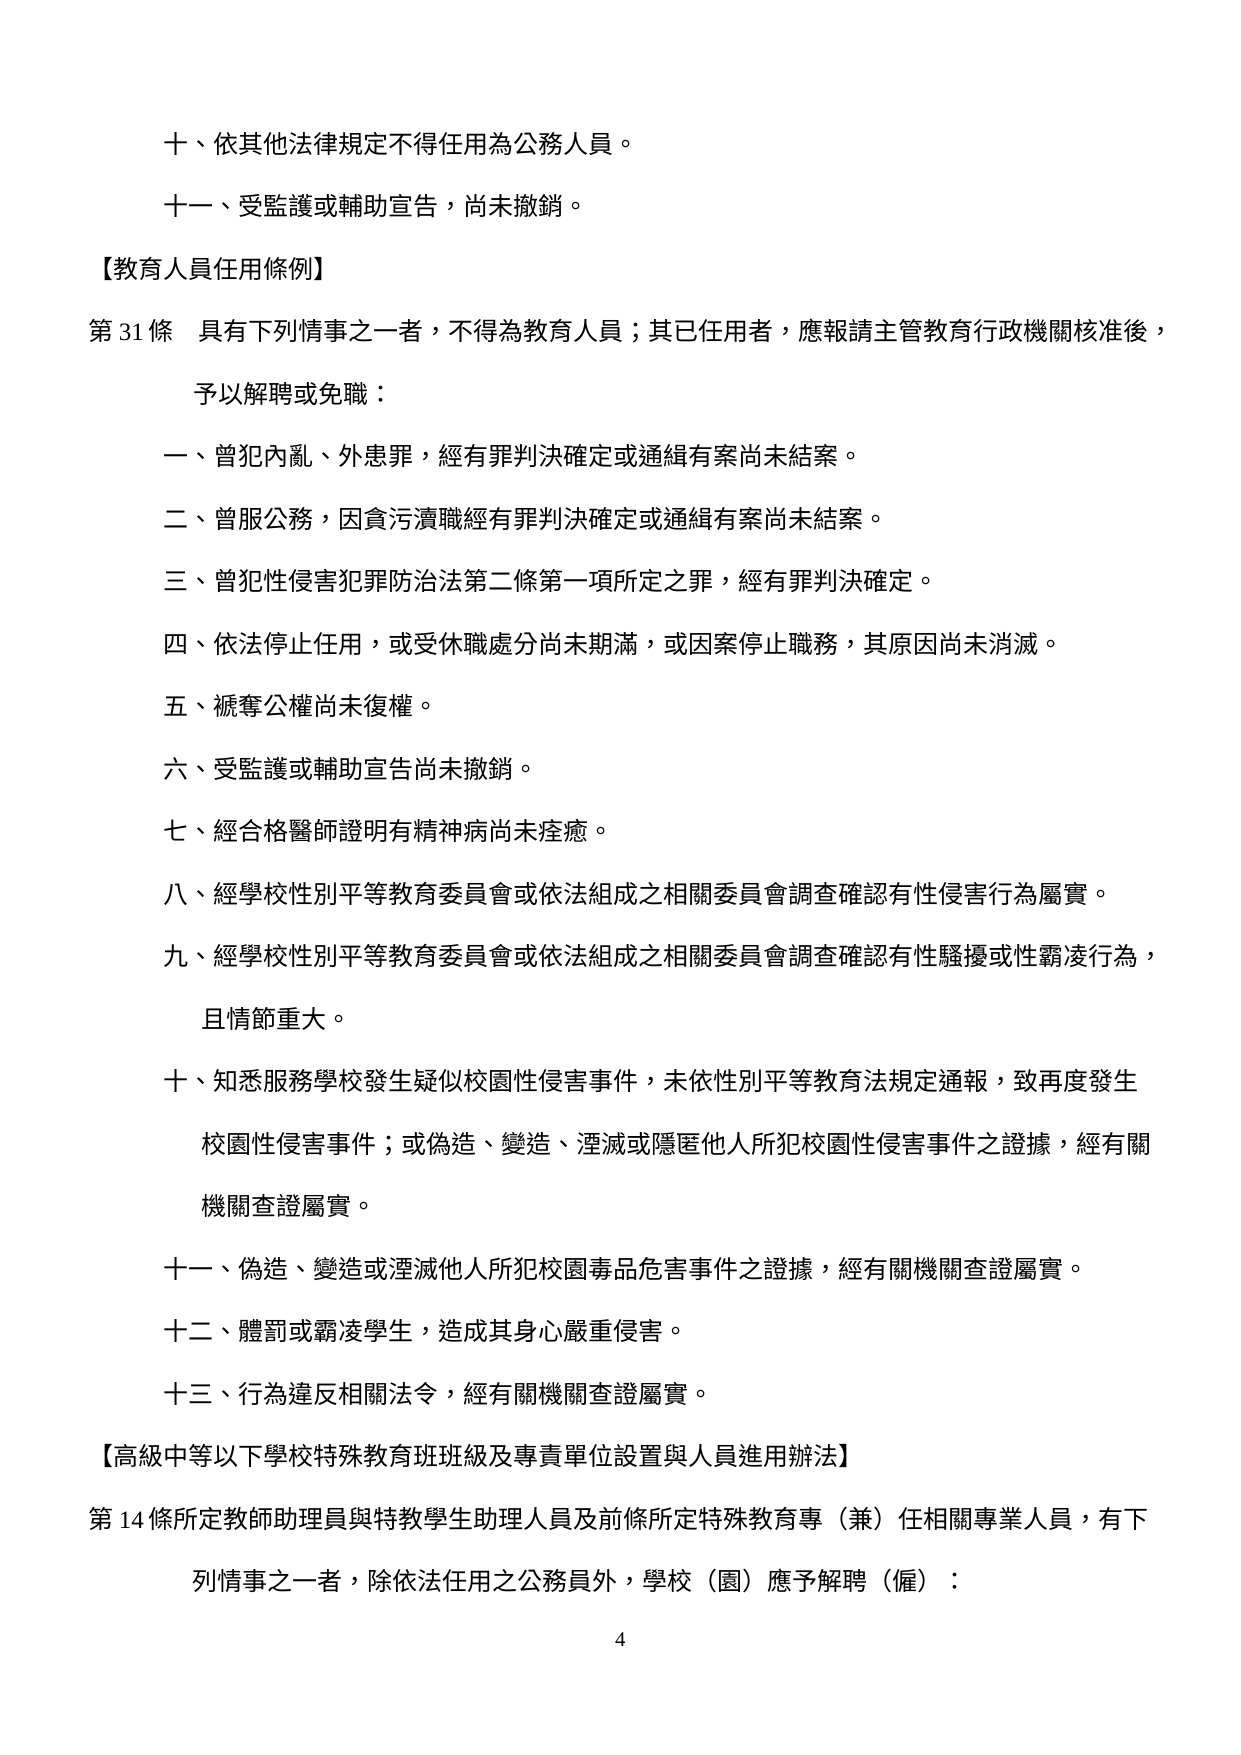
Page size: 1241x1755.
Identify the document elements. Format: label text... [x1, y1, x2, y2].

text 一、曾犯內亂、外患罪，經有罪判決確定或通緝有案尚未結案。 [164, 413, 1152, 476]
text 十三、行為違反相關法令，經有關機關查證屬實。 [164, 1351, 1152, 1413]
text 【高級中等以下學校特殊教育班班級及專責單位設置與人員進用辦法】 [89, 1413, 1152, 1476]
text 【教育人員任用條例】 [89, 226, 1152, 288]
text 十一、受監護或輔助宣告，尚未撤銷。 [164, 163, 1152, 226]
text 第14條所定教師助理員與特教學生助理人員及前條所定特殊教育專（兼）任相關專業人員，有下列情事之一者，除依法任用之公務員外，學校（園）應予解聘（僱）： [89, 1476, 1152, 1601]
text 十、依其他法律規定不得任用為公務人員。 [164, 101, 1152, 163]
text 五、褫奪公權尚未復權。 [164, 663, 1152, 726]
text 十二、體罰或霸凌學生，造成其身心嚴重侵害。 [164, 1288, 1152, 1351]
text 十一、偽造、變造或湮滅他人所犯校園毒品危害事件之證據，經有關機關查證屬實。 [164, 1226, 1152, 1288]
text 二、曾服公務，因貪污瀆職經有罪判決確定或通緝有案尚未結案。 [164, 476, 1152, 538]
text 六、受監護或輔助宣告尚未撤銷。 [164, 726, 1152, 788]
text 八、經學校性別平等教育委員會或依法組成之相關委員會調查確認有性侵害行為屬實。 [164, 851, 1152, 913]
text 七、經合格醫師證明有精神病尚未痊癒。 [164, 788, 1152, 851]
text 第31條 具有下列情事之一者，不得為教育人員；其已任用者，應報請主管教育行政機關核准後， [89, 288, 1152, 351]
text 十、知悉服務學校發生疑似校園性侵害事件，未依性別平等教育法規定通報，致再度發生校園性侵害事件；或偽造、變造、湮滅或隱匿他人所犯校園性侵害事件之證據，經有關機關查證屬實。 [164, 1038, 1152, 1226]
text 九、經學校性別平等教育委員會或依法組成之相關委員會調查確認有性騷擾或性霸凌行為，且情節重大。 [164, 913, 1152, 1038]
text 予以解聘或免職： [89, 351, 1152, 413]
text 四、依法停止任用，或受休職處分尚未期滿，或因案停止職務，其原因尚未消滅。 [164, 601, 1152, 663]
text 三、曾犯性侵害犯罪防治法第二條第一項所定之罪，經有罪判決確定。 [164, 538, 1152, 601]
